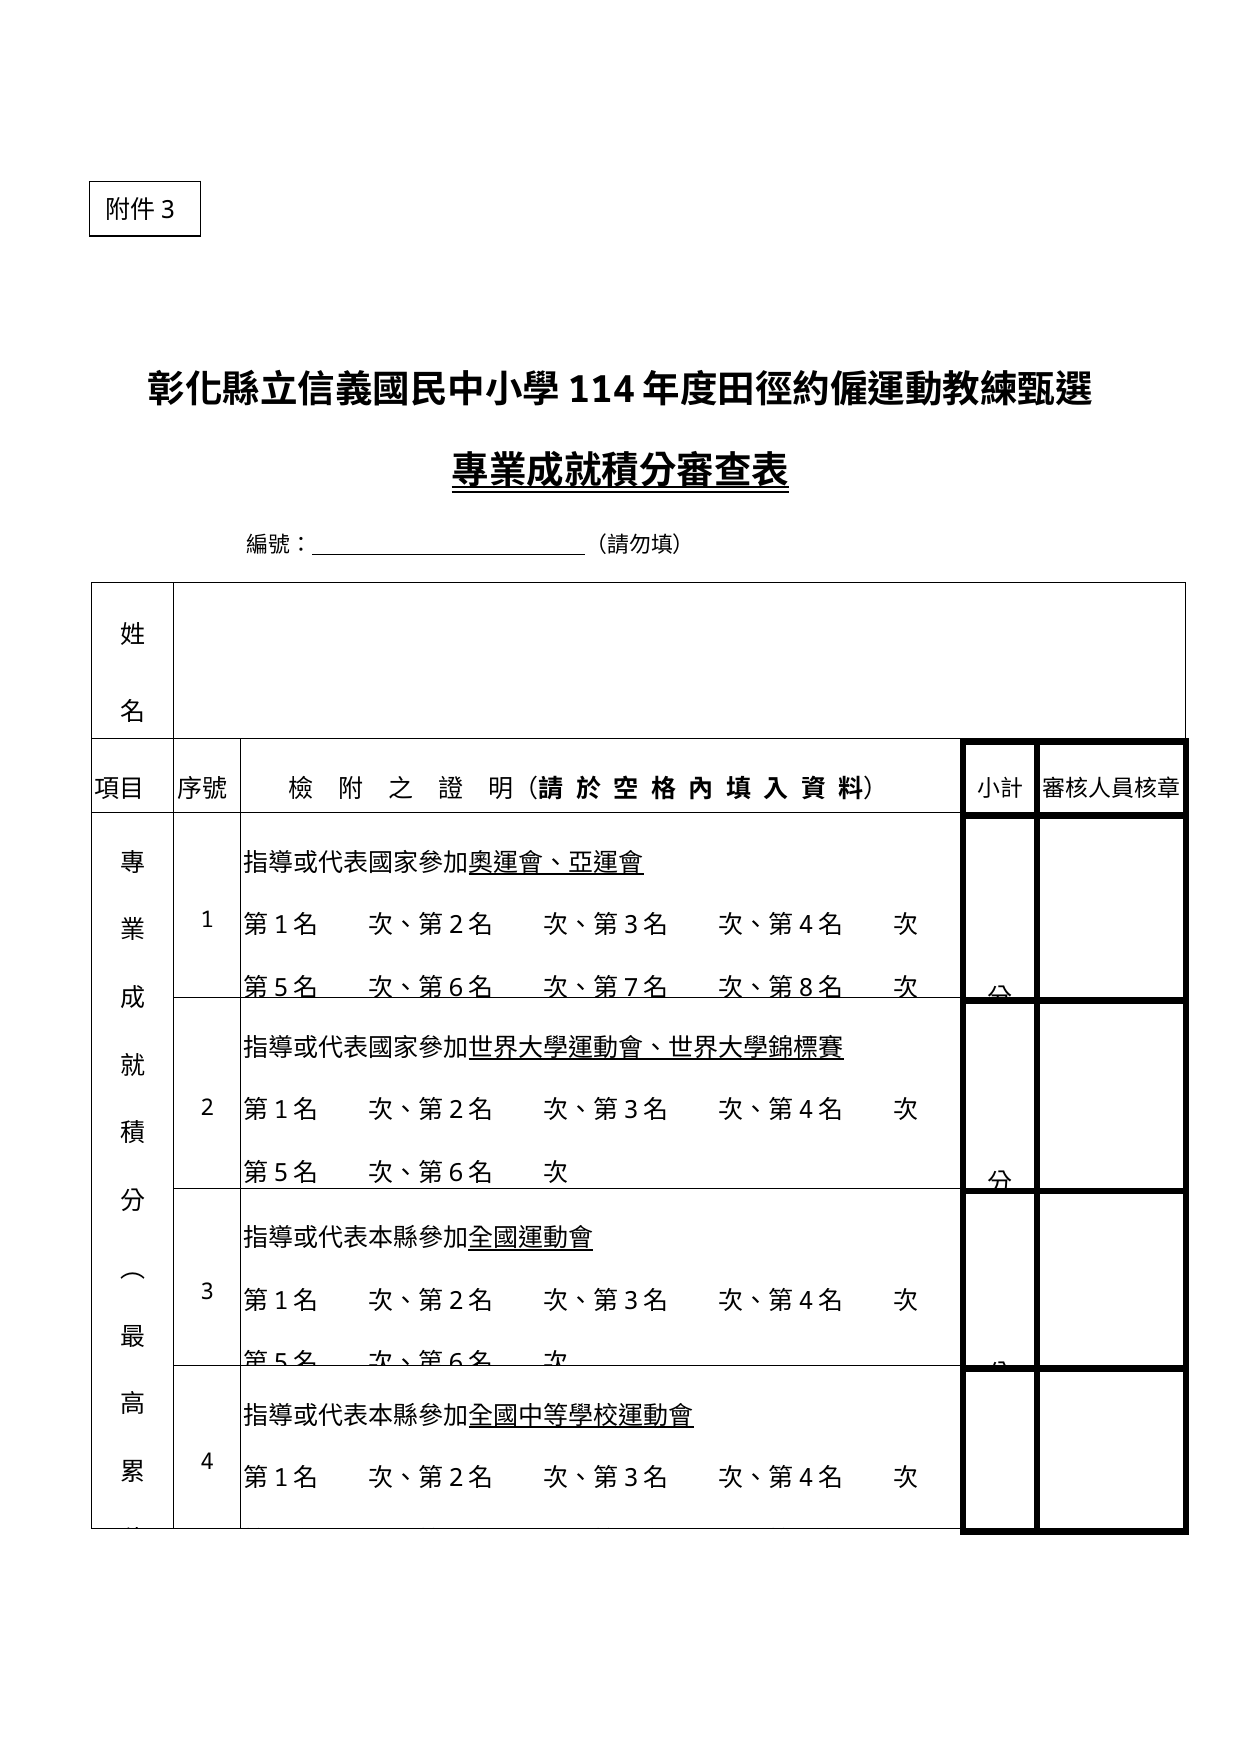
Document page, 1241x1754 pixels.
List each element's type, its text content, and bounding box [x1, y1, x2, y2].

table_cell [1040, 1372, 1183, 1528]
table_cell 分 [966, 819, 1034, 997]
table_cell 2 [174, 998, 240, 1188]
table_cell 3 [174, 1189, 240, 1365]
table_cell 指導或代表本縣參加全國運動會 第1名 次、第2名 次、第3名 次、第4名 次 第5名 次、第6名 次 □正本審查並繳附獎狀或證明影本 [241, 1189, 960, 1365]
text 專業成就積分審查表 [89, 426, 1152, 488]
table_cell 分 [966, 1004, 1034, 1188]
text 彰化縣立信義國民中小學114年度田徑約僱運動教練甄選 [89, 345, 1152, 407]
table_cell 指導或代表國家參加世界大學運動會、世界大學錦標賽 第1名 次、第2名 次、第3名 次、第4名 次 第5名 次、第6名 次 □正本審查並繳附獎狀或證明影本 [241, 998, 960, 1188]
table_cell 檢 附 之 證 明（請 於 空 格 內 填 入 資 料） [241, 739, 960, 812]
table_header 姓 名 [92, 583, 173, 738]
table_cell 審核人員核章 [1040, 745, 1183, 812]
table_cell [1040, 819, 1183, 997]
text 編號： （請勿填） [89, 501, 1152, 563]
table_cell 分 [966, 1194, 1034, 1365]
table_cell 專 業 成 就 積 分 ︵ 最 高 累 積 100 分 ︶ [92, 813, 173, 1528]
table_cell 分 [966, 1372, 1034, 1528]
table_cell 項目 [92, 739, 173, 812]
table_cell 1 [174, 813, 240, 997]
table_cell [1040, 1194, 1183, 1365]
table_cell 序號 [174, 739, 240, 812]
table_header [174, 583, 1185, 738]
table_cell 指導或代表本縣參加全國中等學校運動會 第1名 次、第2名 次、第3名 次、第4名 次 第5名 次、第6名 次、第7名 次、第8名 次 □正本審查並繳附獎狀或證明影本 [241, 1366, 960, 1528]
table_cell 指導或代表國家參加奧運會、亞運會 第1名 次、第2名 次、第3名 次、第4名 次 第5名 次、第6名 次、第7名 次、第8名 次 □正本審查並繳附獎狀或證明影本 [241, 813, 960, 997]
table_cell 4 [174, 1366, 240, 1528]
table_cell 小計 [966, 745, 1034, 812]
text 附件3 [105, 190, 184, 226]
table_cell [1040, 1004, 1183, 1188]
